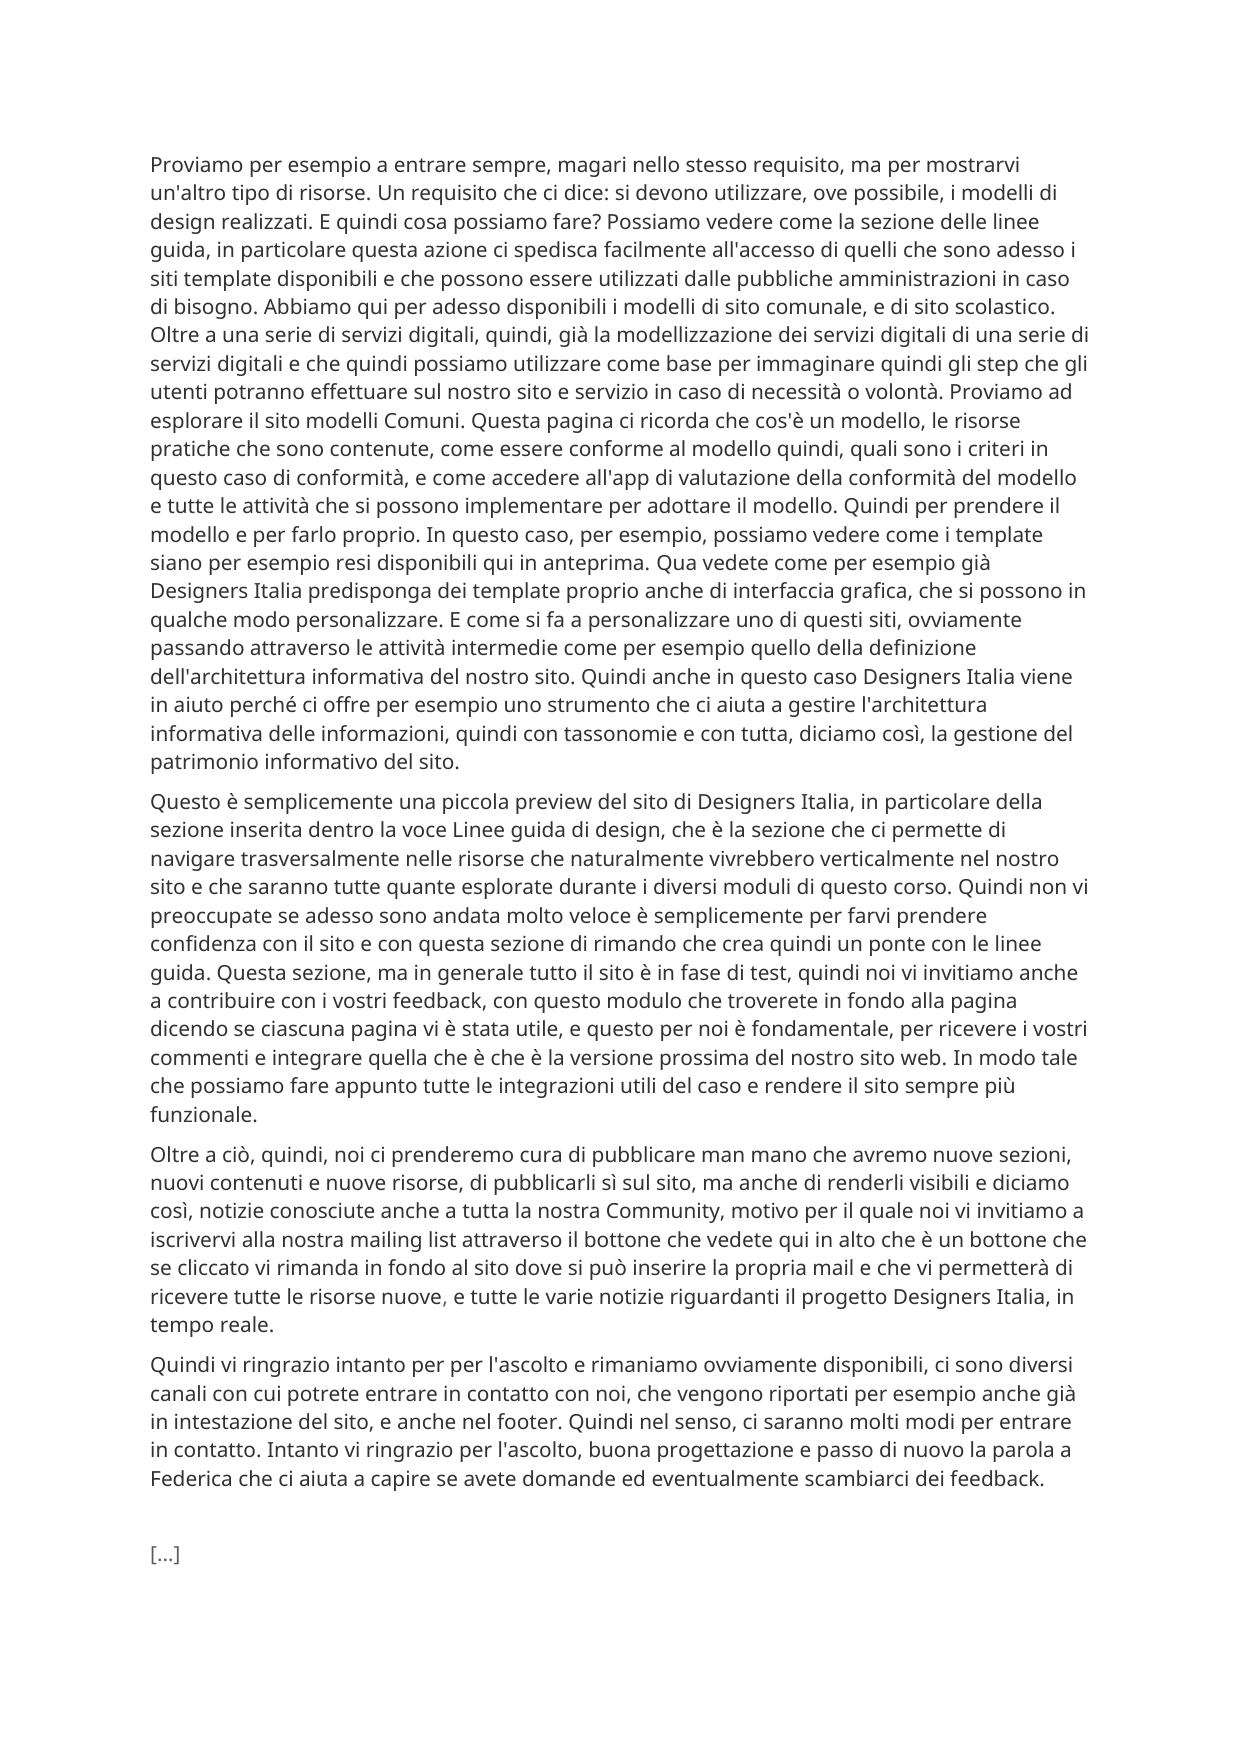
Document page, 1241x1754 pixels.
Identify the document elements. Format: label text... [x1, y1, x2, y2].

text Quindi vi ringrazio intanto per per l'ascolto e rimaniamo ovviamente disponibili, ci sono diversi canali con cui potrete entrare in contatto con noi, che vengono riportati per esempio anche già in intestazione del sito, e anche nel footer. Quindi nel senso, ci saranno molti modi per entrare in contatto. Intanto vi ringrazio per l'ascolto, buona progettazione e passo di nuovo la parola a Federica che ci aiuta a capire se avete domande ed eventualmente scambiarci dei feedback. [150, 1350, 1090, 1492]
text Oltre a ciò, quindi, noi ci prenderemo cura di pubblicare man mano che avremo nuove sezioni, nuovi contenuti e nuove risorse, di pubblicarli sì sul sito, ma anche di renderli visibili e diciamo così, notizie conosciute anche a tutta la nostra Community, motivo per il quale noi vi invitiamo a iscrivervi alla nostra mailing list attraverso il bottone che vedete qui in alto che è un bottone che se cliccato vi rimanda in fondo al sito dove si può inserire la propria mail e che vi permetterà di ricevere tutte le risorse nuove, e tutte le varie notizie riguardanti il progetto Designers Italia, in tempo reale. [150, 1140, 1090, 1339]
text […] [150, 1539, 1090, 1568]
text Proviamo per esempio a entrare sempre, magari nello stesso requisito, ma per mostrarvi un'altro tipo di risorse. Un requisito che ci dice: si devono utilizzare, ove possibile, i modelli di design realizzati. E quindi cosa possiamo fare? Possiamo vedere come la sezione delle linee guida, in particolare questa azione ci spedisca facilmente all'accesso di quelli che sono adesso i siti template disponibili e che possono essere utilizzati dalle pubbliche amministrazioni in caso di bisogno. Abbiamo qui per adesso disponibili i modelli di sito comunale, e di sito scolastico. Oltre a una serie di servizi digitali, quindi, già la modellizzazione dei servizi digitali di una serie di servizi digitali e che quindi possiamo utilizzare come base per immaginare quindi gli step che gli utenti potranno effettuare sul nostro sito e servizio in caso di necessità o volontà. Proviamo ad esplorare il sito modelli Comuni. Questa pagina ci ricorda che cos'è un modello, le risorse pratiche che sono contenute, come essere conforme al modello quindi, quali sono i criteri in questo caso di conformità, e come accedere all'app di valutazione della conformità del modello e tutte le attività che si possono implementare per adottare il modello. Quindi per prendere il modello e per farlo proprio. In questo caso, per esempio, possiamo vedere come i template siano per esempio resi disponibili qui in anteprima. Qua vedete come per esempio già Designers Italia predisponga dei template proprio anche di interfaccia grafica, che si possono in qualche modo personalizzare. E come si fa a personalizzare uno di questi siti, ovviamente passando attraverso le attività intermedie come per esempio quello della definizione dell'architettura informativa del nostro sito. Quindi anche in questo caso Designers Italia viene in aiuto perché ci offre per esempio uno strumento che ci aiuta a gestire l'architettura informativa delle informazioni, quindi con tassonomie e con tutta, diciamo così, la gestione del patrimonio informativo del sito. [150, 150, 1090, 776]
text Questo è semplicemente una piccola preview del sito di Designers Italia, in particolare della sezione inserita dentro la voce Linee guida di design, che è la sezione che ci permette di navigare trasversalmente nelle risorse che naturalmente vivrebbero verticalmente nel nostro sito e che saranno tutte quante esplorate durante i diversi moduli di questo corso. Quindi non vi preoccupate se adesso sono andata molto veloce è semplicemente per farvi prendere confidenza con il sito e con questa sezione di rimando che crea quindi un ponte con le linee guida. Questa sezione, ma in generale tutto il sito è in fase di test, quindi noi vi invitiamo anche a contribuire con i vostri feedback, con questo modulo che troverete in fondo alla pagina dicendo se ciascuna pagina vi è stata utile, e questo per noi è fondamentale, per ricevere i vostri commenti e integrare quella che è che è la versione prossima del nostro sito web. In modo tale che possiamo fare appunto tutte le integrazioni utili del caso e rendere il sito sempre più funzionale. [150, 787, 1090, 1128]
